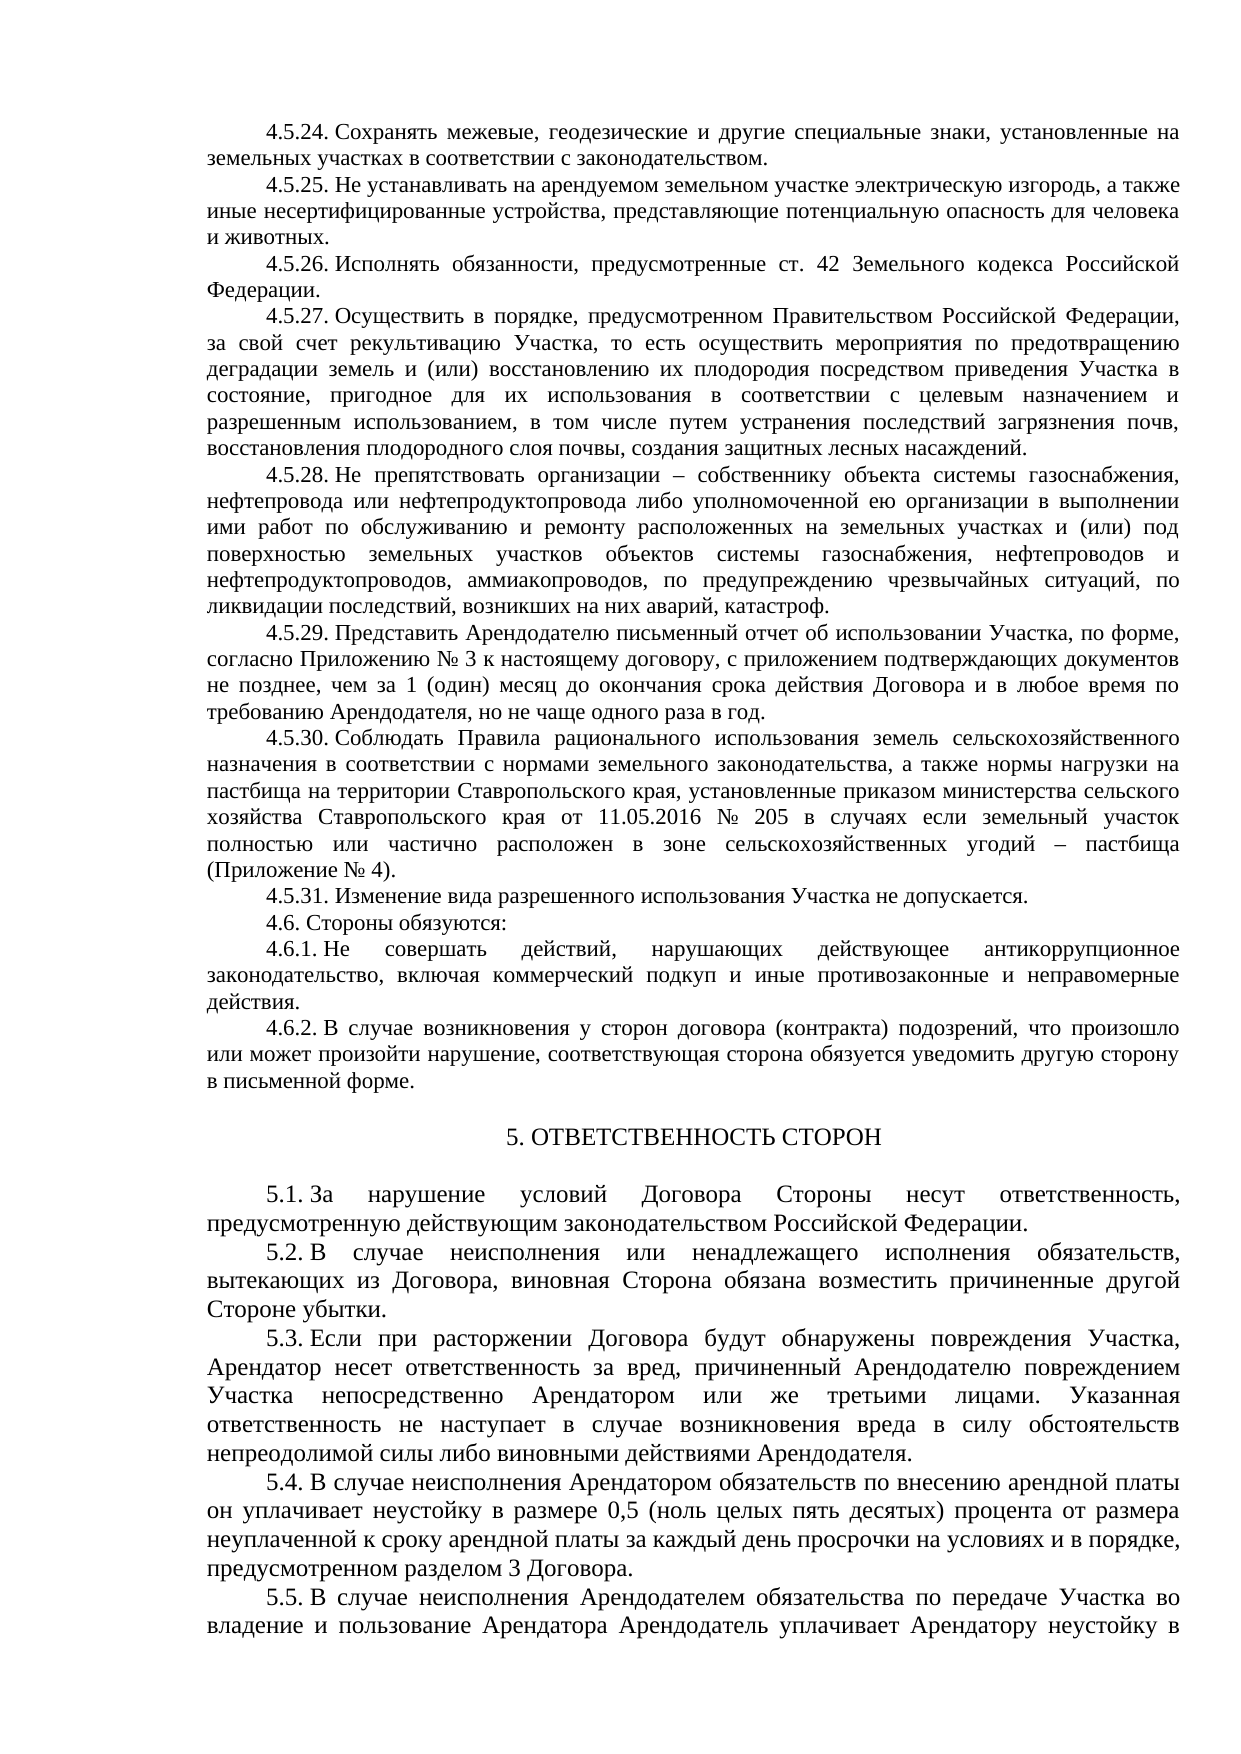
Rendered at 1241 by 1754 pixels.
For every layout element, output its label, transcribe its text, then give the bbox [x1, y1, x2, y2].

table_header 5. ОТВЕТСТВЕННОСТЬ СТОРОН 5.1. За нарушение условий Договора Стороны несут ответственность, предусмотренную действующим законодательством Российской Федерации. 5.2. В случае неисполнения или ненадлежащего исполнения обязательств, вытекающих из Договора, виновная Сторона обязана возместить причиненные другой Стороне убытки. 5.3. Если при расторжении Договора будут обнаружены повреждения Участка, Арендатор несет ответственность за вред, причиненный Арендодателю повреждением Участка непосредственно Арендатором или же третьими лицами. Указанная ответственность не наступает в случае возникновения вреда в силу обстоятельств непреодолимой силы либо виновными действиями Арендодателя. 5.4. В случае неисполнения Арендатором обязательств по внесению арендной платы он уплачивает неустойку в размере 0,5 (ноль целых пять десятых) процента от размера неуплаченной к сроку арендной платы за каждый день просрочки на условиях и в порядке, предусмотренном разделом 3 Договора. 5.5. В случае неисполнения Арендодателем обязательства по передаче Участка во владение и пользование Арендатора Арендодатель уплачивает Арендатору неустойку в [207, 1093, 1181, 1639]
table_header 4.5.24. Сохранять межевые, геодезические и другие специальные знаки, установленные на земельных участках в соответствии с законодательством. 4.5.25. Не устанавливать на арендуемом земельном участке электрическую изгородь, а также иные несертифицированные устройства, представляющие потенциальную опасность для человека и животных. 4.5.26. Исполнять обязанности, предусмотренные ст. 42 Земельного кодекса Российской Федерации. 4.5.27. Осуществить в порядке, предусмотренном Правительством Российской Федерации, за свой счет рекультивацию Участка, то есть осуществить мероприятия по предотвращению деградации земель и (или) восстановлению их плодородия посредством приведения Участка в состояние, пригодное для их использования в соответствии с целевым назначением и разрешенным использованием, в том числе путем устранения последствий загрязнения почв, восстановления плодородного слоя почвы, создания защитных лесных насаждений. 4.5.28. Не препятствовать организации – собственнику объекта системы газоснабжения, нефтепровода или нефтепродуктопровода либо уполномоченной ею организации в выполнении ими работ по обслуживанию и ремонту расположенных на земельных участках и (или) под поверхностью земельных участков объектов системы газоснабжения, нефтепроводов и нефтепродуктопроводов, аммиакопроводов, по предупреждению чрезвычайных ситуаций, по ликвидации последствий, возникших на них аварий, катастроф. 4.5.29. Представить Арендодателю письменный отчет об использовании Участка, по форме, согласно Приложению № 3 к настоящему договору, с приложением подтверждающих документов не позднее, чем за 1 (один) месяц до окончания срока действия Договора и в любое время по требованию Арендодателя, но не чаще одного раза в год. 4.5.30. Соблюдать Правила рационального использования земель сельскохозяйственного назначения в соответствии с нормами земельного законодательства, а также нормы нагрузки на пастбища на территории Ставропольского края, установленные приказом министерства сельского хозяйства Ставропольского края от 11.05.2016 № 205 в случаях если земельный участок полностью или частично расположен в зоне сельскохозяйственных угодий – пастбища (Приложение № 4). 4.5.31. Изменение вида разрешенного использования Участка не допускается. 4.6. Стороны обязуются: 4.6.1. Не совершать действий, нарушающих действующее антикоррупционное законодательство, включая коммерческий подкуп и иные противозаконные и неправомерные действия. 4.6.2. В случае возникновения у сторон договора (контракта) подозрений, что произошло или может произойти нарушение, соответствующая сторона обязуется уведомить другую сторону в письменной форме. [207, 118, 1181, 1093]
